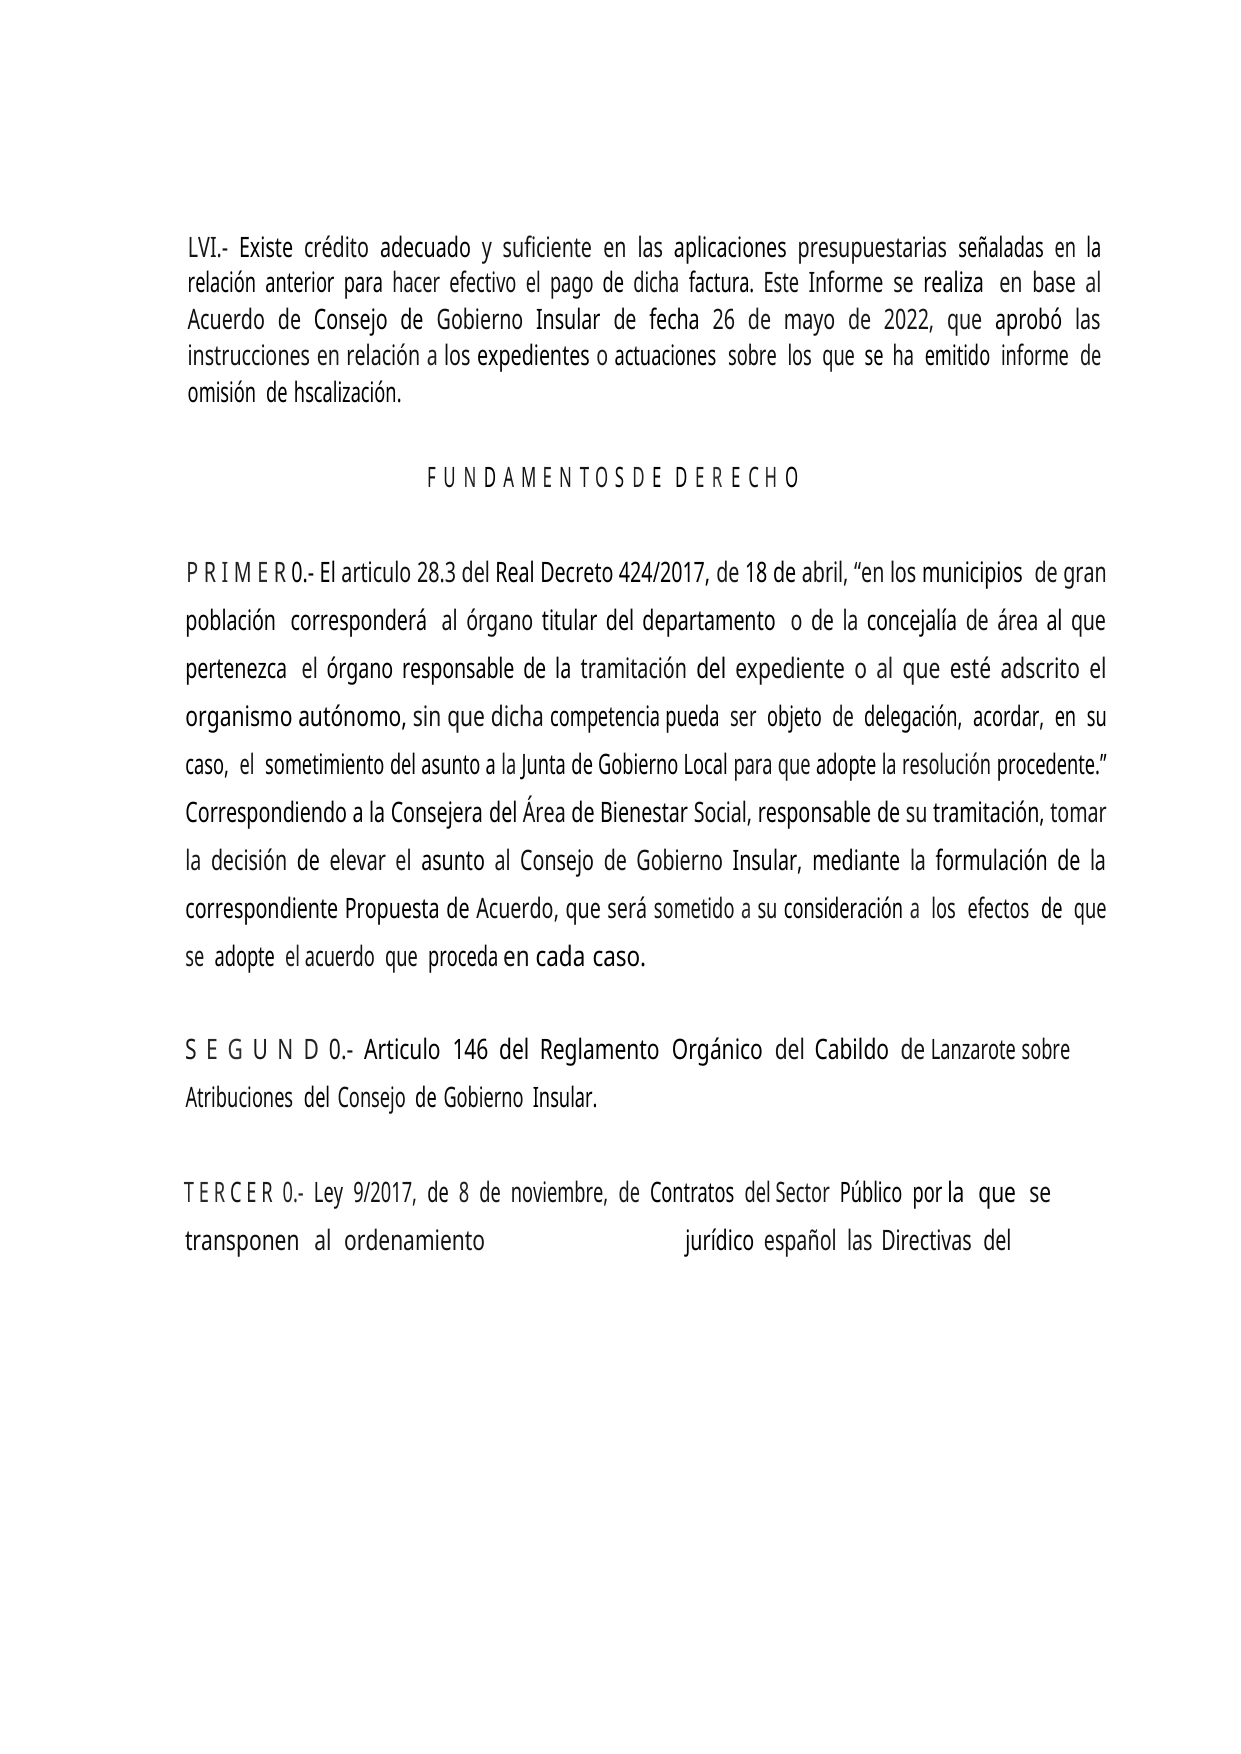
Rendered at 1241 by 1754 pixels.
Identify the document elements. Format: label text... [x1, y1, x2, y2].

text T E R C E R 0.- Ley 9/2017, de 8 de noviembre, de Contratos del Sector Público por la que se transponen al ordenamiento jurídico español las Directivas del [184, 1172, 1086, 1259]
text F U N D A M E N T O S D E D E R E C H O [427, 457, 1240, 495]
text LVI.- Existe crédito adecuado y suficiente en las aplicaciones presupuestarias señaladas en la relación anterior para hacer efectivo el pago de dicha factura. Este Informe se realiza en base al Acuerdo de Consejo de Gobierno Insular de fecha 26 de mayo de 2022, que aprobó las instrucciones en relación a los expedientes o actuaciones sobre los que se ha emitido informe de omisión de hscalización. [187, 228, 1102, 410]
text S E G U N D 0.- Articulo 146 del Reglamento Orgánico del Cabildo de Lanzarote sobre Atribuciones del Consejo de Gobierno Insular. [185, 1029, 1109, 1115]
text P R I M E R 0.- El articulo 28.3 del Real Decreto 424/2017, de 18 de abril, “en los municipios de gran población corresponderá al órgano titular del departamento o de la concejalía de área al que pertenezca el órgano responsable de la tramitación del expediente o al que esté adscrito el organismo autónomo, sin que dicha competencia pueda ser objeto de delegación, acordar, en su caso, el sometimiento del asunto a la Junta de Gobierno Local para que adopte la resolución procedente.” Correspondiendo a la Consejera del Área de Bienestar Social, responsable de su tramitación, tomar la decisión de elevar el asunto al Consejo de Gobierno Insular, mediante la formulación de la correspondiente Propuesta de Acuerdo, que será sometido a su consideración a los efectos de que se adopte el acuerdo que proceda en cada caso. [185, 553, 1107, 974]
